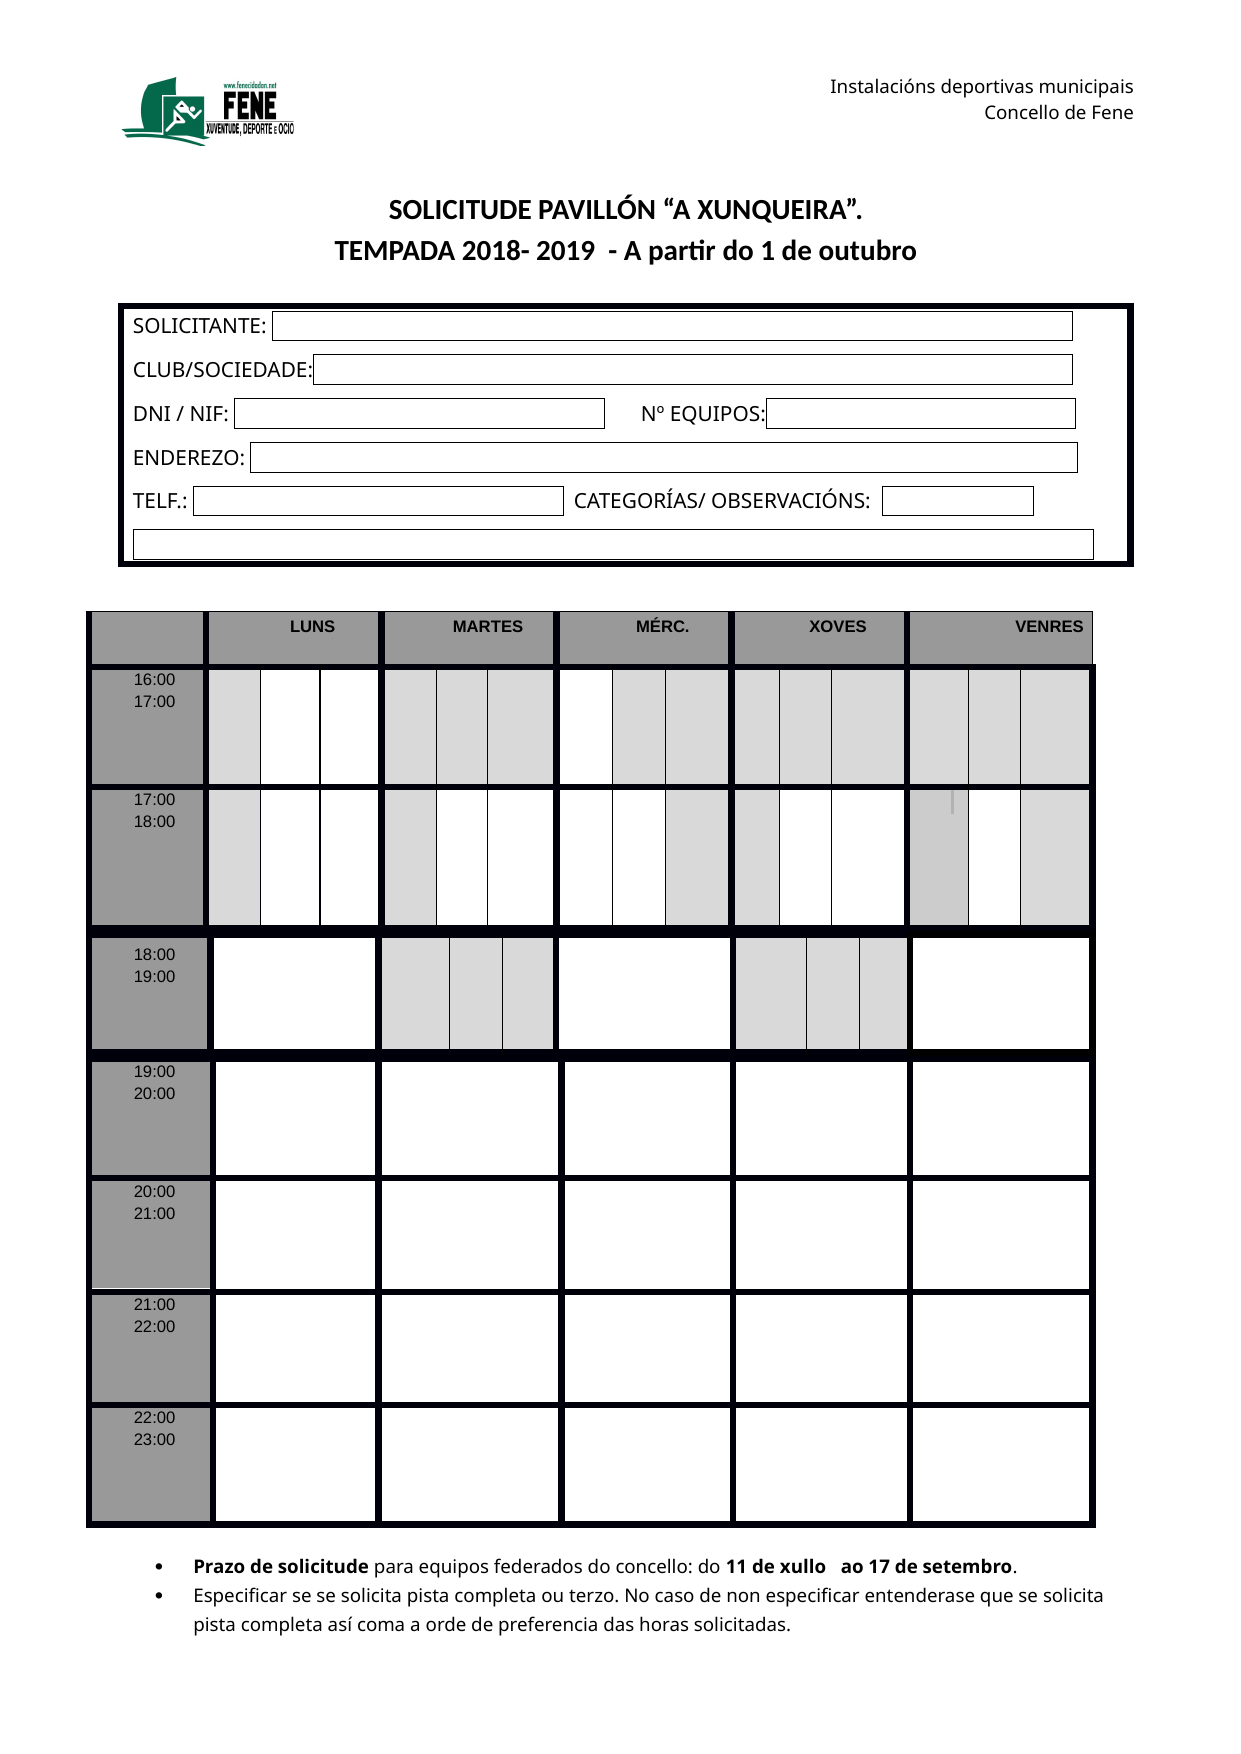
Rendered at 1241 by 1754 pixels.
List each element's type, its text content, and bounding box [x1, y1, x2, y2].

table_header [910, 612, 969, 664]
table_header MARTES [385, 612, 553, 664]
table_header [1001, 938, 1089, 1049]
table_cell [735, 670, 779, 784]
table_cell [437, 670, 487, 784]
text TELF.: CATEGORÍAS/ OBSERVACIÓNS: [124, 477, 1127, 515]
table_cell [488, 790, 553, 925]
table_cell [910, 790, 968, 925]
table_cell [385, 670, 436, 784]
table_cell [666, 790, 728, 925]
picture [121, 77, 294, 146]
table_cell [385, 790, 436, 925]
table_cell [910, 670, 968, 784]
table_header [216, 1062, 375, 1175]
table_header 18:00 19:00 [92, 938, 207, 1049]
table_header [565, 1062, 730, 1175]
table_cell 22:00 23:00 [92, 1408, 210, 1521]
table_cell [261, 790, 319, 925]
table_header [503, 938, 553, 1049]
text ENDEREZO: [124, 434, 1127, 472]
table_header XOVES [735, 612, 904, 664]
table_header [450, 938, 502, 1049]
table_cell [969, 670, 1020, 784]
table_cell [565, 1408, 730, 1521]
text SOLICITUDE PAVILLÓN “A XUNQUEIRA”. [118, 191, 1134, 227]
list Especificar se se solicita pista completa ou terzo. No caso de non especificar entenderase que se solicita pista completa así coma a orde de preferencia das horas solicitadas. [156, 1582, 1134, 1637]
table_header [807, 938, 859, 1049]
table_header [913, 938, 1001, 1049]
table_cell [666, 670, 728, 784]
table_header VENRES [969, 612, 1092, 664]
table_cell [1021, 790, 1089, 925]
table_cell [913, 1408, 1089, 1521]
table_cell [382, 1408, 558, 1521]
table_cell [913, 1181, 1089, 1288]
table_cell 17:00 18:00 [92, 790, 203, 925]
table_header LUNS [209, 612, 378, 664]
table_cell [209, 670, 260, 784]
table_header 19:00 20:00 [92, 1062, 210, 1175]
table_cell [321, 790, 378, 925]
table_cell [216, 1181, 375, 1288]
text CLUB/SOCIEDADE: DNI / NIF: Nº EQUIPOS: [124, 346, 1127, 428]
table_cell [488, 670, 553, 784]
table_cell [780, 790, 831, 925]
text SOLICITANTE: [124, 309, 1127, 340]
table_header [92, 612, 203, 664]
table_cell [565, 1295, 730, 1402]
table_cell [913, 1295, 1089, 1402]
table_cell [209, 790, 260, 925]
table_cell 20:00 21:00 [92, 1181, 210, 1288]
table_cell [560, 790, 612, 925]
table_cell [216, 1408, 375, 1521]
table_cell [736, 1295, 907, 1402]
table_cell [736, 1181, 907, 1288]
table_cell 21:00 22:00 [92, 1295, 210, 1402]
table_cell [437, 790, 487, 925]
table_cell [613, 790, 665, 925]
table_cell [261, 670, 319, 784]
table_cell [969, 790, 1020, 925]
table_cell [565, 1181, 730, 1288]
table_cell [735, 790, 779, 925]
table_header [214, 938, 375, 1049]
table_cell [560, 670, 612, 784]
table_header [382, 938, 449, 1049]
table_header [382, 1062, 558, 1175]
table_cell [382, 1181, 558, 1288]
table_header MÉRC. [560, 612, 728, 664]
table_header [559, 938, 730, 1049]
table_cell [736, 1408, 907, 1521]
text TEMPADA 2018- 2019 - A partir do 1 de outubro [118, 232, 1134, 268]
table_cell [832, 670, 904, 784]
table_header [736, 938, 806, 1049]
table_cell [1021, 670, 1089, 784]
list Prazo de solicitude para equipos federados do concello: do 11 de xullo ao 17 de setembro. [156, 1553, 1134, 1579]
table_cell [832, 790, 904, 925]
table_header [860, 938, 907, 1049]
table_cell [780, 670, 831, 784]
table_cell [382, 1295, 558, 1402]
table_cell [613, 670, 665, 784]
table_cell 16:00 17:00 [92, 670, 203, 784]
table_header [736, 1062, 907, 1175]
table_cell [216, 1295, 375, 1402]
table_header [913, 1062, 1089, 1175]
table_cell [321, 670, 378, 784]
